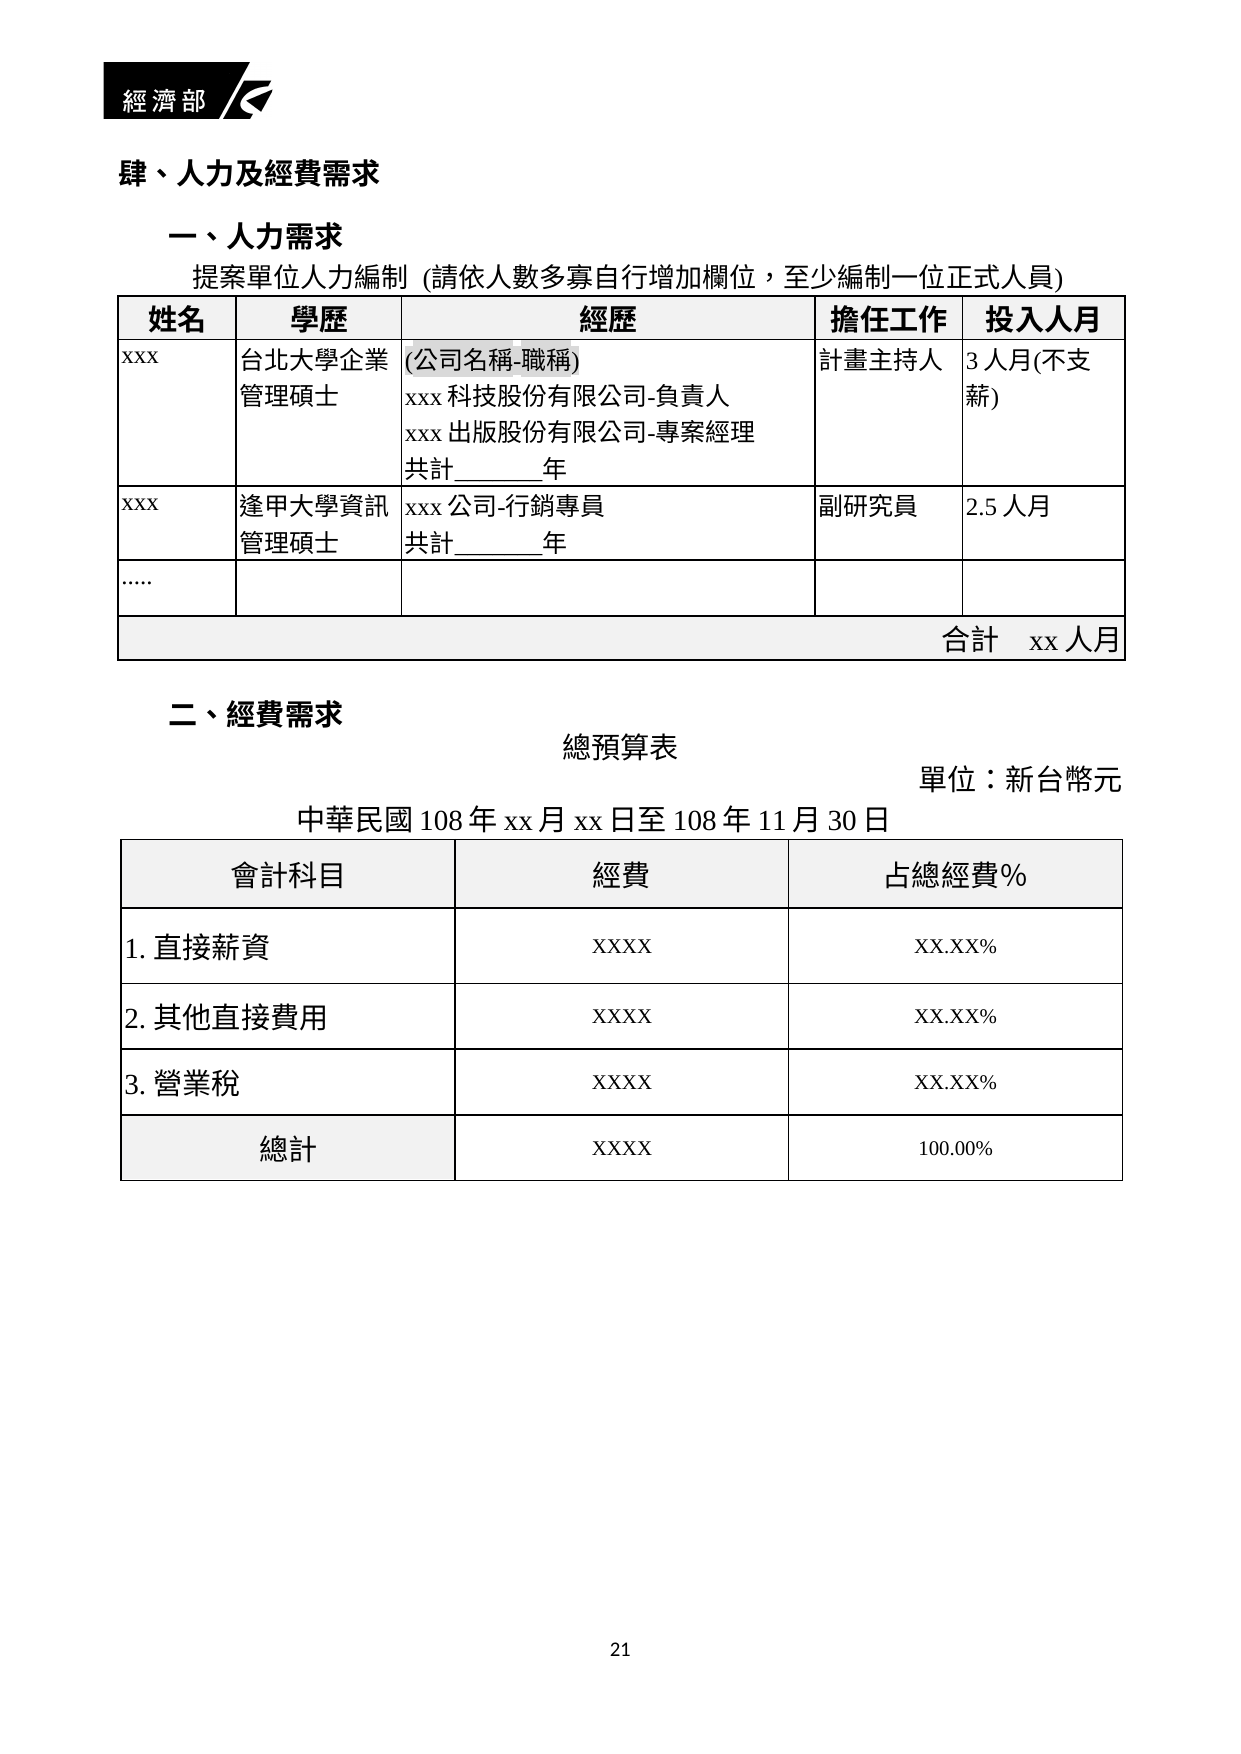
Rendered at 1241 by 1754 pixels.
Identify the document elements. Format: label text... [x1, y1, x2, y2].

table_cell [816, 561, 962, 615]
table_cell [402, 561, 814, 615]
table_cell (公司名稱-職稱) xxx科技股份有限公司-負責人 xxx出版股份有限公司-專案經理 共計_______年 [402, 340, 814, 485]
table_cell XX.XX% [789, 984, 1122, 1048]
table_cell xxx [119, 340, 235, 485]
table_header 投入人月 [963, 297, 1124, 339]
table_cell XXXX [456, 1050, 788, 1114]
table_cell XX.XX% [789, 1050, 1122, 1114]
table_cell xxx [119, 487, 235, 559]
table_cell XX.XX% [789, 909, 1122, 983]
table_cell XXXX [456, 984, 788, 1048]
table_header 學歷 [237, 297, 401, 339]
text 總預算表 [118, 734, 1122, 765]
table_cell [237, 561, 401, 615]
table_cell 2.5人月 [963, 487, 1124, 559]
table_cell 副研究員 [816, 487, 962, 559]
table_header 占總經費％ [789, 840, 1122, 907]
table_cell xxx公司-行銷專員 共計_______年 [402, 487, 814, 559]
table_cell 總計 [122, 1116, 454, 1179]
table_cell 3人月(不支薪) [963, 340, 1124, 485]
table_header 姓名 [119, 297, 235, 339]
text 提案單位人力編制 (請依人數多寡自行增加欄位，至少編制一位正式人員) [192, 256, 1122, 295]
table_cell ..... [119, 561, 235, 615]
table_cell 3. 營業稅 [122, 1050, 454, 1114]
text 肆、人力及經費需求 [118, 144, 1122, 194]
text 單位：新台幣元 [306, 765, 1122, 796]
table_cell 逢甲大學資訊管理碩士 [237, 487, 401, 559]
table_cell 1. 直接薪資 [122, 909, 454, 983]
table_cell 計畫主持人 [816, 340, 962, 485]
table_cell [963, 561, 1124, 615]
table_cell XXXX [456, 1116, 788, 1179]
table_cell 2. 其他直接費用 [122, 984, 454, 1048]
text 二、經費需求 [168, 692, 1122, 734]
table_cell XXXX [456, 909, 788, 983]
table_cell 合計 xx人月 [119, 617, 1124, 659]
text 中華民國108年xx月xx日至108年11月30日 [66, 796, 1122, 839]
table_header 會計科目 [122, 840, 454, 907]
table_cell 100.00% [789, 1116, 1122, 1179]
text 一、人力需求 [168, 213, 1122, 256]
table_header 擔任工作 [816, 297, 962, 339]
table_cell 台北大學企業管理碩士 [237, 340, 401, 485]
table_header 經費 [456, 840, 788, 907]
table_header 經歷 [402, 297, 814, 339]
